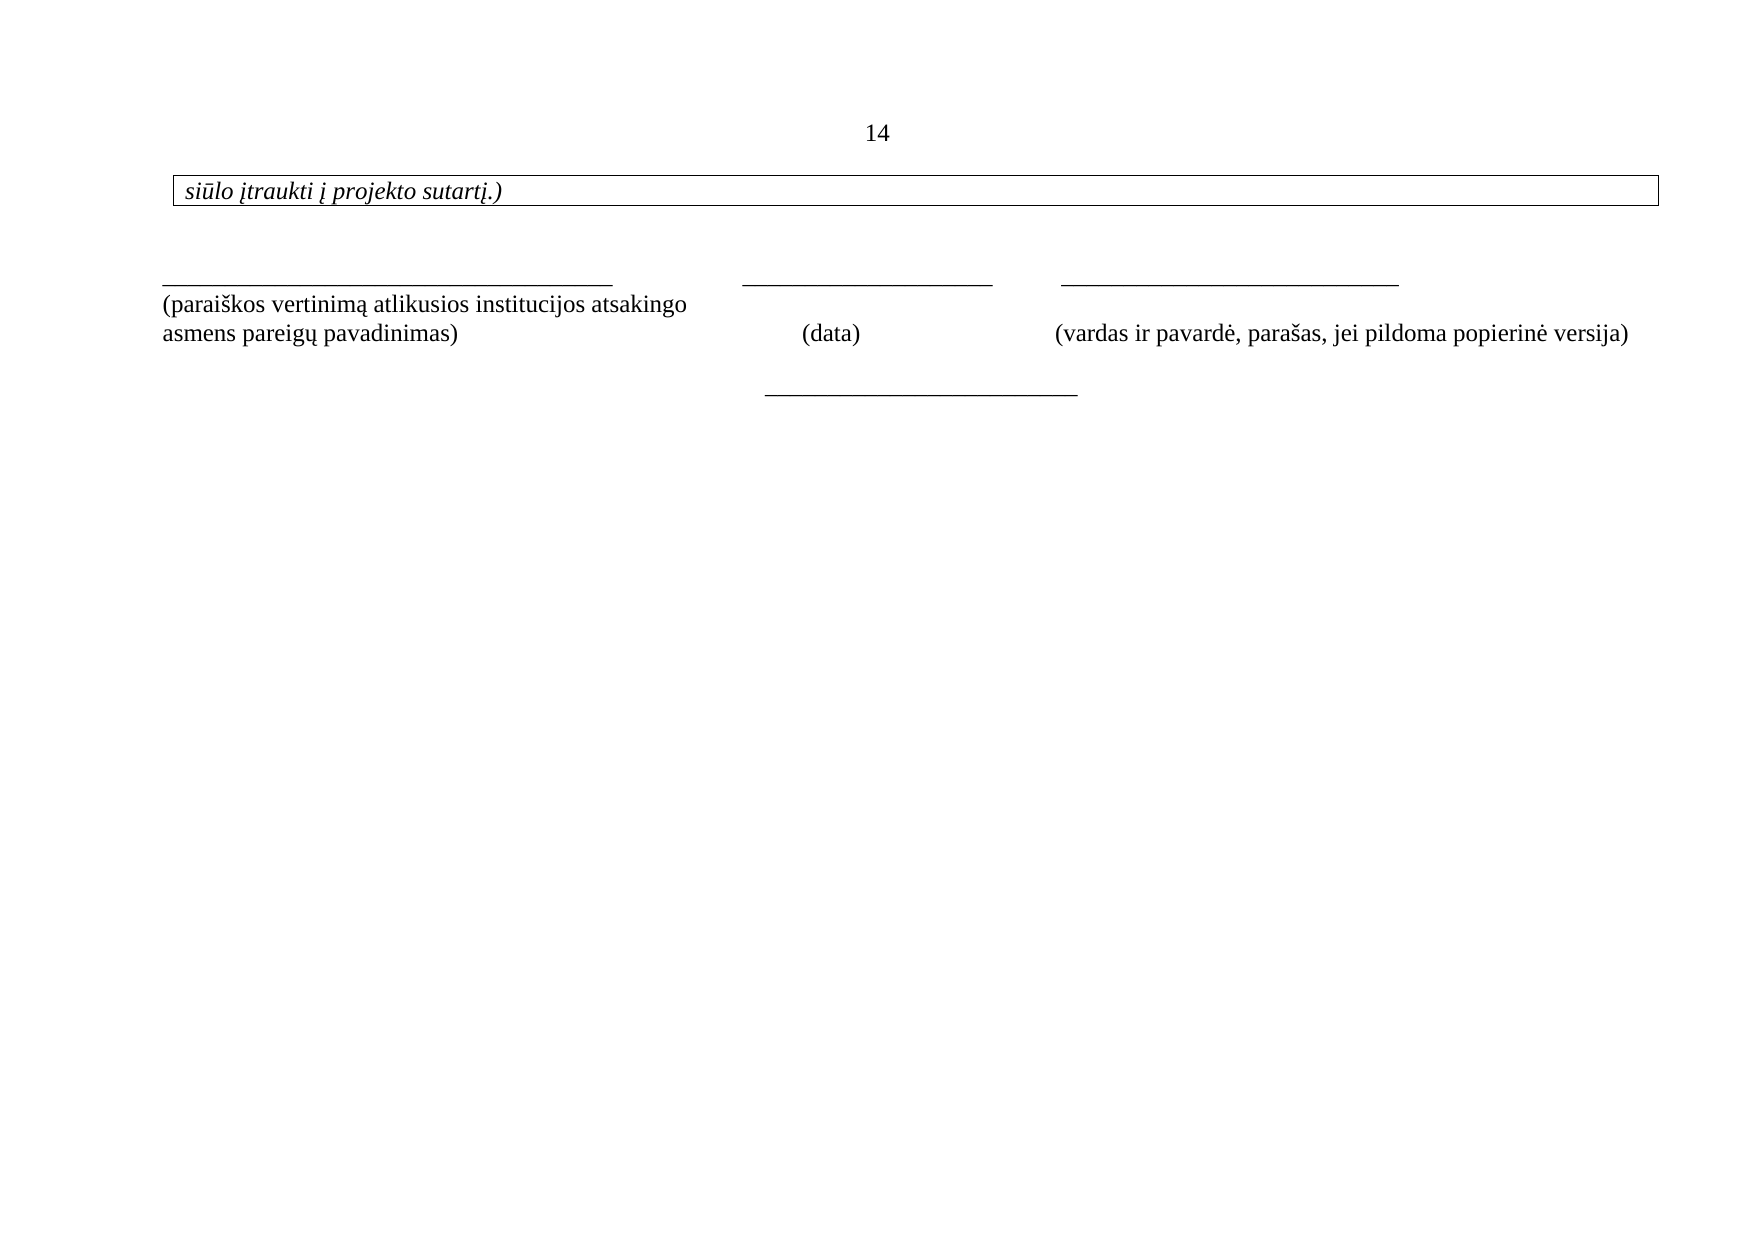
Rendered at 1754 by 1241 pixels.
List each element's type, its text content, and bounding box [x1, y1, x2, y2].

text _________________________ [118, 371, 1636, 399]
table_header siūlo įtraukti į projekto sutartį.) [174, 176, 1658, 205]
text ____________________________________ ____________________ ___________________________ [162, 260, 1636, 289]
text (paraiškos vertinimą atlikusios institucijos atsakingo [162, 289, 1636, 318]
text asmens pareigų pavadinimas) (data) (vardas ir pavardė, parašas, jei pildoma popierinė versija) [162, 318, 1636, 347]
